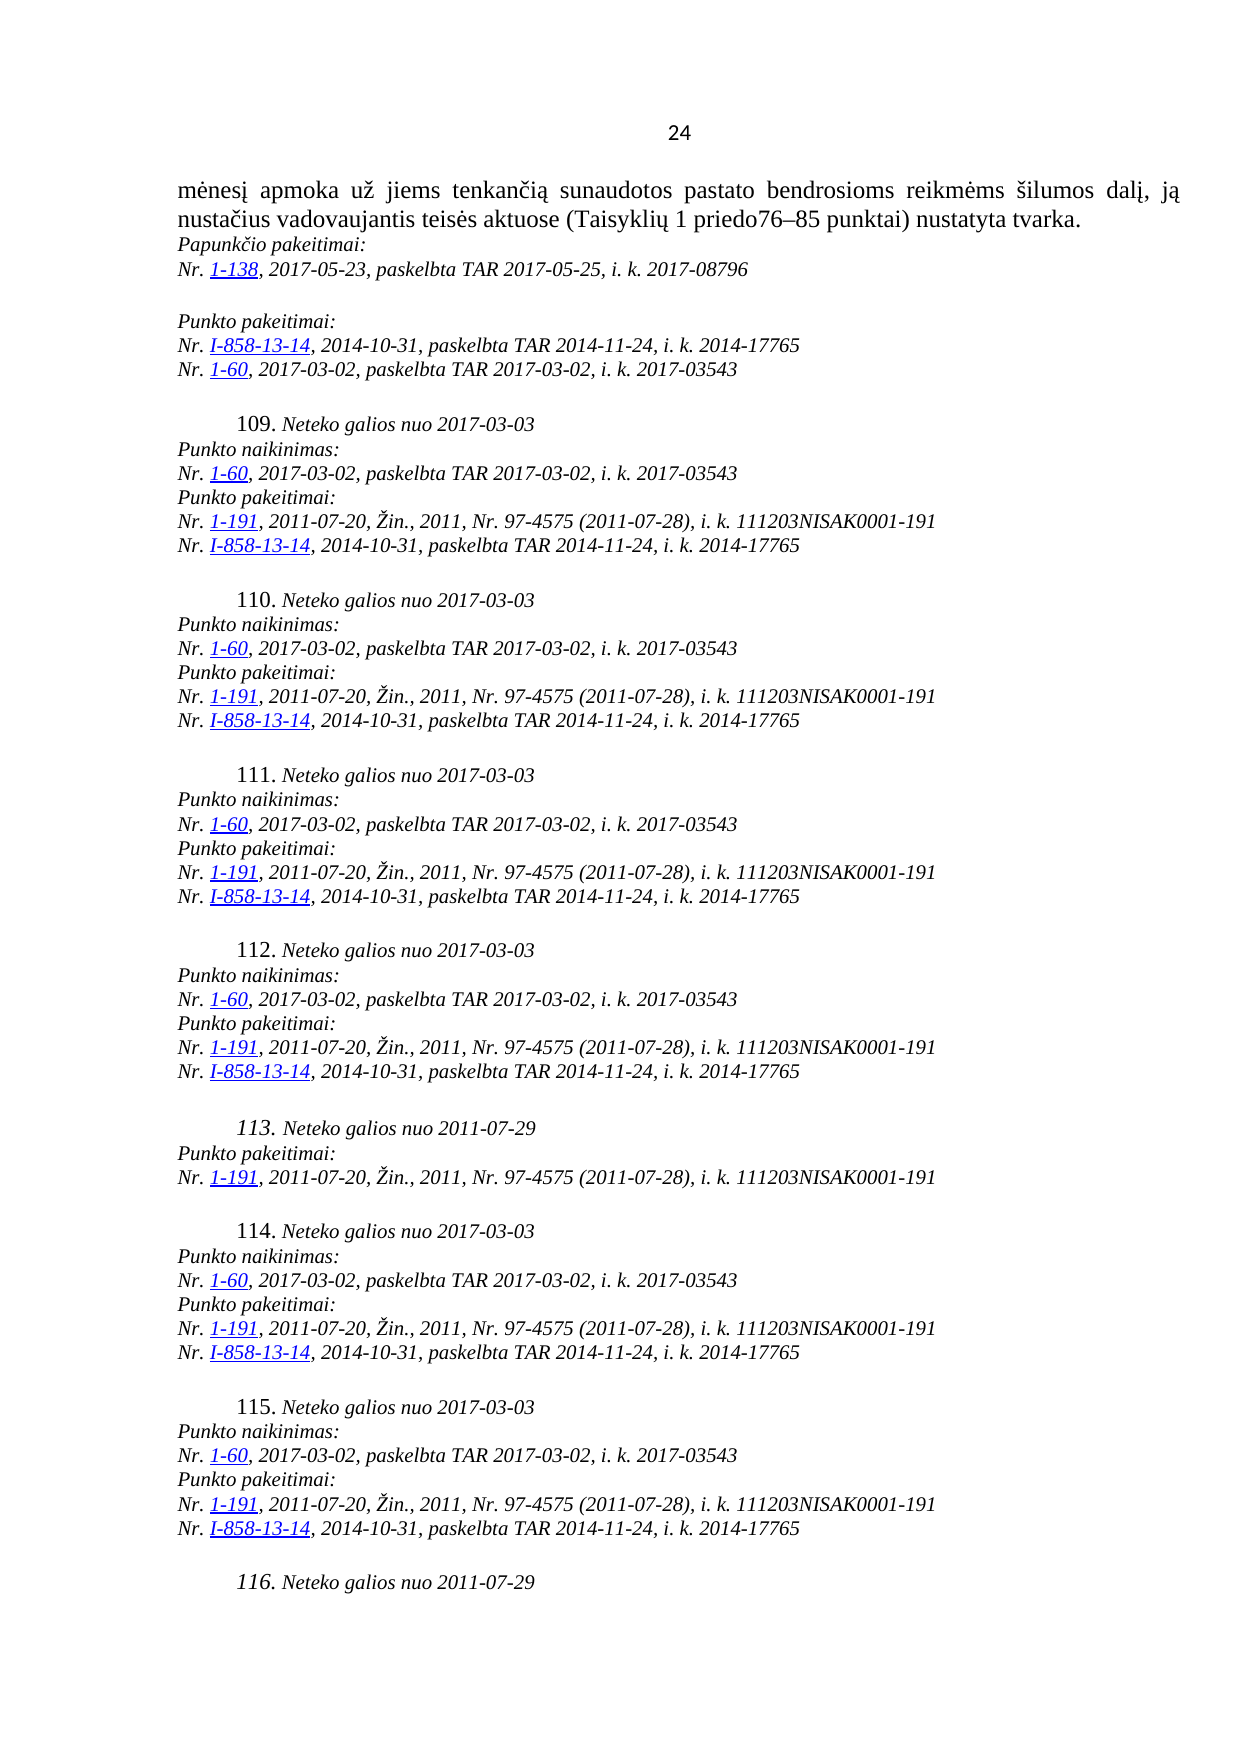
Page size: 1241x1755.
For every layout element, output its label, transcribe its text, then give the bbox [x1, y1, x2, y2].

text Punkto pakeitimai: [177, 1141, 1181, 1165]
text Nr. 1-60, 2017-03-02, paskelbta TAR 2017-03-02, i. k. 2017-03543 [177, 1443, 1181, 1467]
text Nr. 1-60, 2017-03-02, paskelbta TAR 2017-03-02, i. k. 2017-03543 [177, 461, 1181, 485]
text Punkto pakeitimai: [177, 485, 1181, 509]
text Nr. I-858-13-14, 2014-10-31, paskelbta TAR 2014-11-24, i. k. 2014-17765 [177, 333, 1181, 357]
text Punkto naikinimas: [177, 1419, 1181, 1443]
text Nr. 1-138, 2017-05-23, paskelbta TAR 2017-05-25, i. k. 2017-08796 [177, 256, 1181, 281]
text 110. Neteko galios nuo 2017-03-03 [177, 586, 1181, 612]
text 109. Neteko galios nuo 2017-03-03 [177, 410, 1181, 437]
text Nr. 1-191, 2011-07-20, Žin., 2011, Nr. 97-4575 (2011-07-28), i. k. 111203NISAK0001-191 [177, 1491, 1181, 1516]
text Punkto naikinimas: [177, 437, 1181, 461]
text Nr. I-858-13-14, 2014-10-31, paskelbta TAR 2014-11-24, i. k. 2014-17765 [177, 708, 1181, 732]
text 113. Neteko galios nuo 2011-07-29 [177, 1112, 1181, 1141]
text Punkto naikinimas: [177, 612, 1181, 636]
text Punkto pakeitimai: [177, 660, 1181, 684]
text Nr. 1-60, 2017-03-02, paskelbta TAR 2017-03-02, i. k. 2017-03543 [177, 1268, 1181, 1292]
text mėnesį apmoka už jiems tenkančią sunaudotos pastato bendrosioms reikmėms šilumos dalį, ją nustačius vadovaujantis teisės aktuose (Taisyklių 1 priedo76–85 punktai) nustatyta tvarka. [177, 175, 1181, 232]
text Nr. 1-60, 2017-03-02, paskelbta TAR 2017-03-02, i. k. 2017-03543 [177, 636, 1181, 660]
text 116. Neteko galios nuo 2011-07-29 [177, 1568, 1181, 1595]
text Nr. 1-60, 2017-03-02, paskelbta TAR 2017-03-02, i. k. 2017-03543 [177, 811, 1181, 836]
text Nr. I-858-13-14, 2014-10-31, paskelbta TAR 2014-11-24, i. k. 2014-17765 [177, 884, 1181, 908]
text Nr. I-858-13-14, 2014-10-31, paskelbta TAR 2014-11-24, i. k. 2014-17765 [177, 1059, 1181, 1083]
text Nr. 1-191, 2011-07-20, Žin., 2011, Nr. 97-4575 (2011-07-28), i. k. 111203NISAK0001-191 [177, 1035, 1181, 1059]
text Nr. I-858-13-14, 2014-10-31, paskelbta TAR 2014-11-24, i. k. 2014-17765 [177, 1340, 1181, 1364]
text Nr. 1-191, 2011-07-20, Žin., 2011, Nr. 97-4575 (2011-07-28), i. k. 111203NISAK0001-191 [177, 859, 1181, 884]
text Nr. 1-60, 2017-03-02, paskelbta TAR 2017-03-02, i. k. 2017-03543 [177, 987, 1181, 1011]
text Punkto naikinimas: [177, 1244, 1181, 1268]
text Punkto naikinimas: [177, 787, 1181, 811]
text 114. Neteko galios nuo 2017-03-03 [177, 1217, 1181, 1244]
text Punkto pakeitimai: [177, 1292, 1181, 1316]
text Punkto pakeitimai: [177, 1011, 1181, 1035]
text Nr. 1-191, 2011-07-20, Žin., 2011, Nr. 97-4575 (2011-07-28), i. k. 111203NISAK0001-191 [177, 1165, 1181, 1189]
text Nr. 1-191, 2011-07-20, Žin., 2011, Nr. 97-4575 (2011-07-28), i. k. 111203NISAK0001-191 [177, 684, 1181, 708]
text Papunkčio pakeitimai: [177, 232, 1181, 256]
text Punkto naikinimas: [177, 963, 1181, 987]
text Punkto pakeitimai: [177, 309, 1181, 333]
text 115. Neteko galios nuo 2017-03-03 [177, 1393, 1181, 1419]
text 112. Neteko galios nuo 2017-03-03 [177, 936, 1181, 963]
text Punkto pakeitimai: [177, 836, 1181, 859]
text 111. Neteko galios nuo 2017-03-03 [177, 761, 1181, 787]
text Punkto pakeitimai: [177, 1467, 1181, 1491]
text Nr. 1-191, 2011-07-20, Žin., 2011, Nr. 97-4575 (2011-07-28), i. k. 111203NISAK0001-191 [177, 509, 1181, 533]
text Nr. 1-191, 2011-07-20, Žin., 2011, Nr. 97-4575 (2011-07-28), i. k. 111203NISAK0001-191 [177, 1316, 1181, 1340]
text Nr. I-858-13-14, 2014-10-31, paskelbta TAR 2014-11-24, i. k. 2014-17765 [177, 533, 1181, 557]
text Nr. I-858-13-14, 2014-10-31, paskelbta TAR 2014-11-24, i. k. 2014-17765 [177, 1516, 1181, 1539]
text Nr. 1-60, 2017-03-02, paskelbta TAR 2017-03-02, i. k. 2017-03543 [177, 357, 1181, 381]
